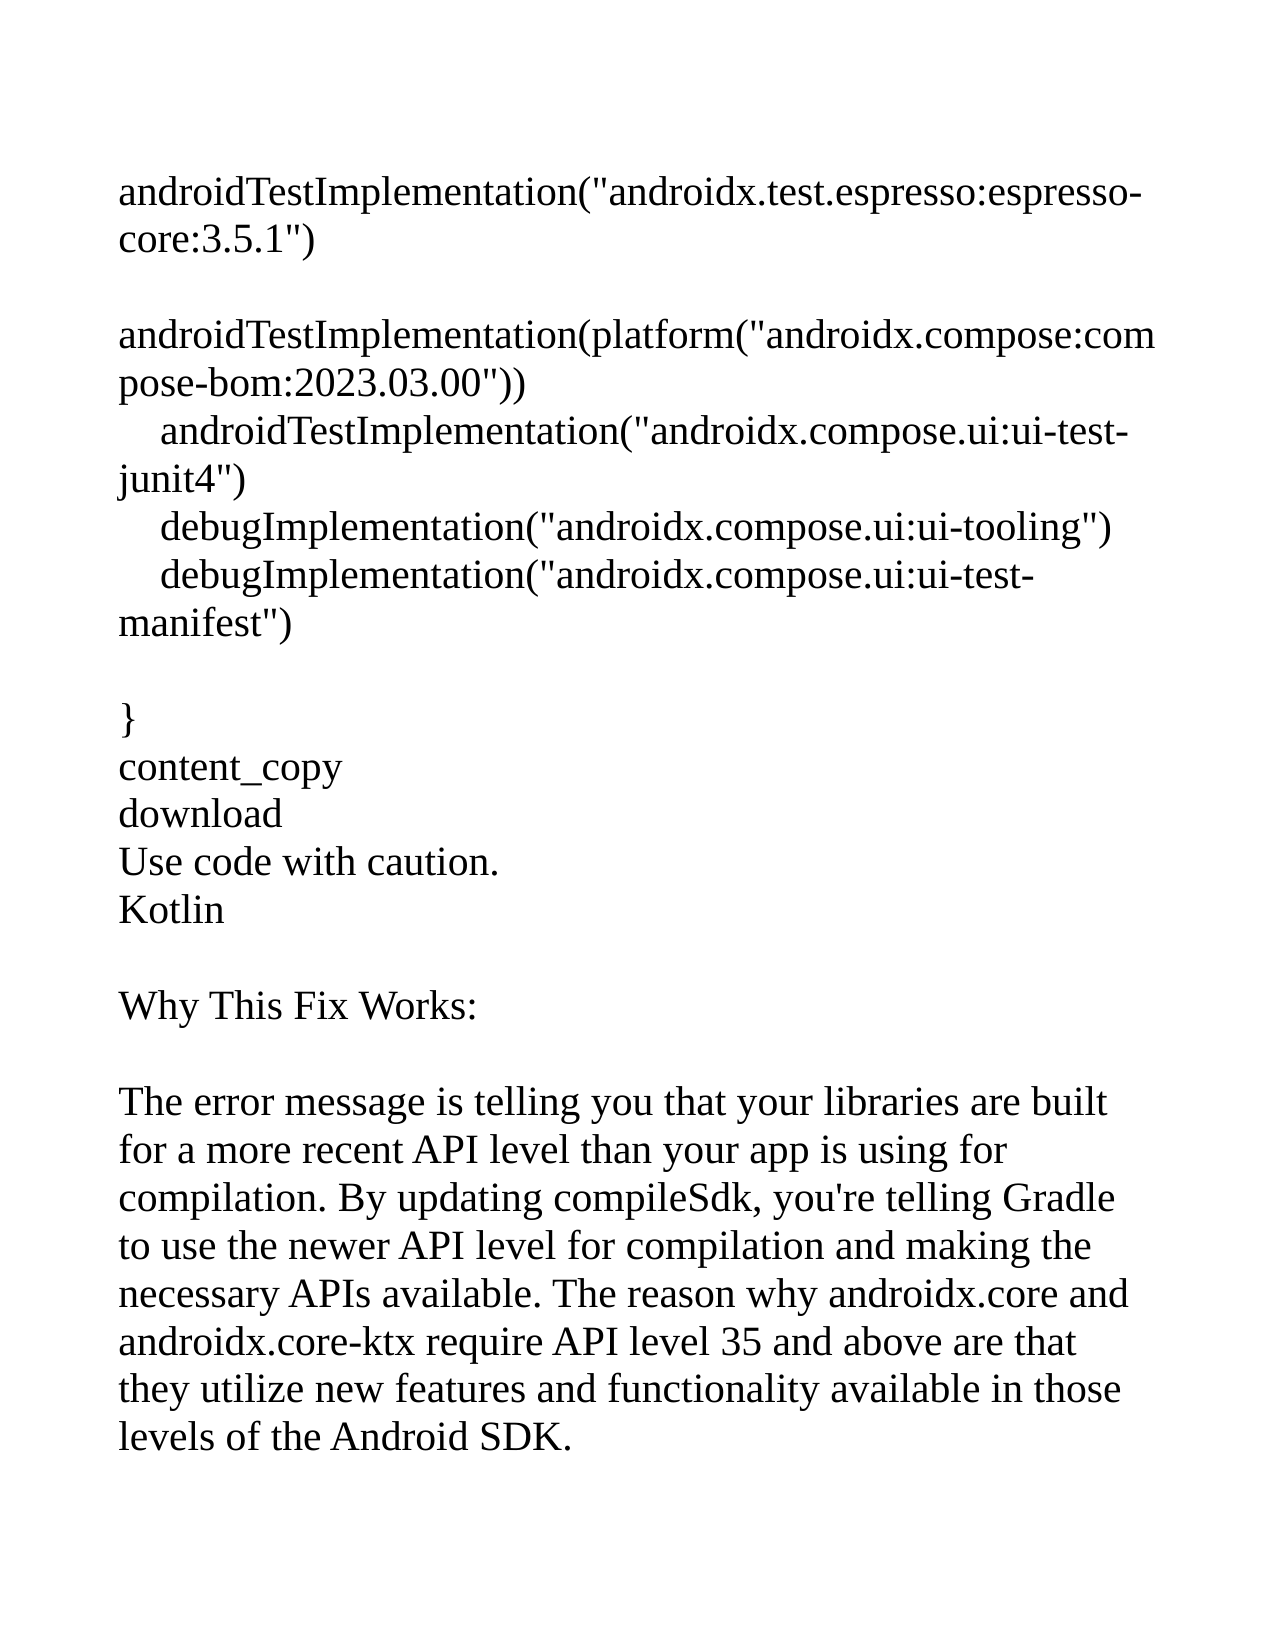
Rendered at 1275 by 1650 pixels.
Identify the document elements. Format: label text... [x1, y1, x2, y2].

text androidTestImplementation("androidx.test.espresso:espresso-core:3.5.1") [118, 118, 1157, 262]
text download [118, 789, 1157, 837]
text Why This Fix Works: [118, 981, 1157, 1028]
text androidTestImplementation(platform("androidx.compose:compose-bom:2023.03.00")) [118, 262, 1157, 406]
text content_copy [118, 741, 1157, 789]
text androidTestImplementation("androidx.compose.ui:ui-test-junit4") [118, 406, 1157, 501]
text Use code with caution. [118, 837, 1157, 885]
text debugImplementation("androidx.compose.ui:ui-test-manifest") [118, 549, 1157, 645]
text The error message is telling you that your libraries are built for a more recent API level than your app is using for compilation. By updating compileSdk, you're telling Gradle to use the newer API level for compilation and making the necessary APIs available. The reason why androidx.core and androidx.core-ktx require API level 35 and above are that they utilize new features and functionality available in those levels of the Android SDK. [118, 1076, 1157, 1460]
text } [118, 693, 1157, 741]
text Kotlin [118, 885, 1157, 933]
text debugImplementation("androidx.compose.ui:ui-tooling") [118, 501, 1157, 549]
